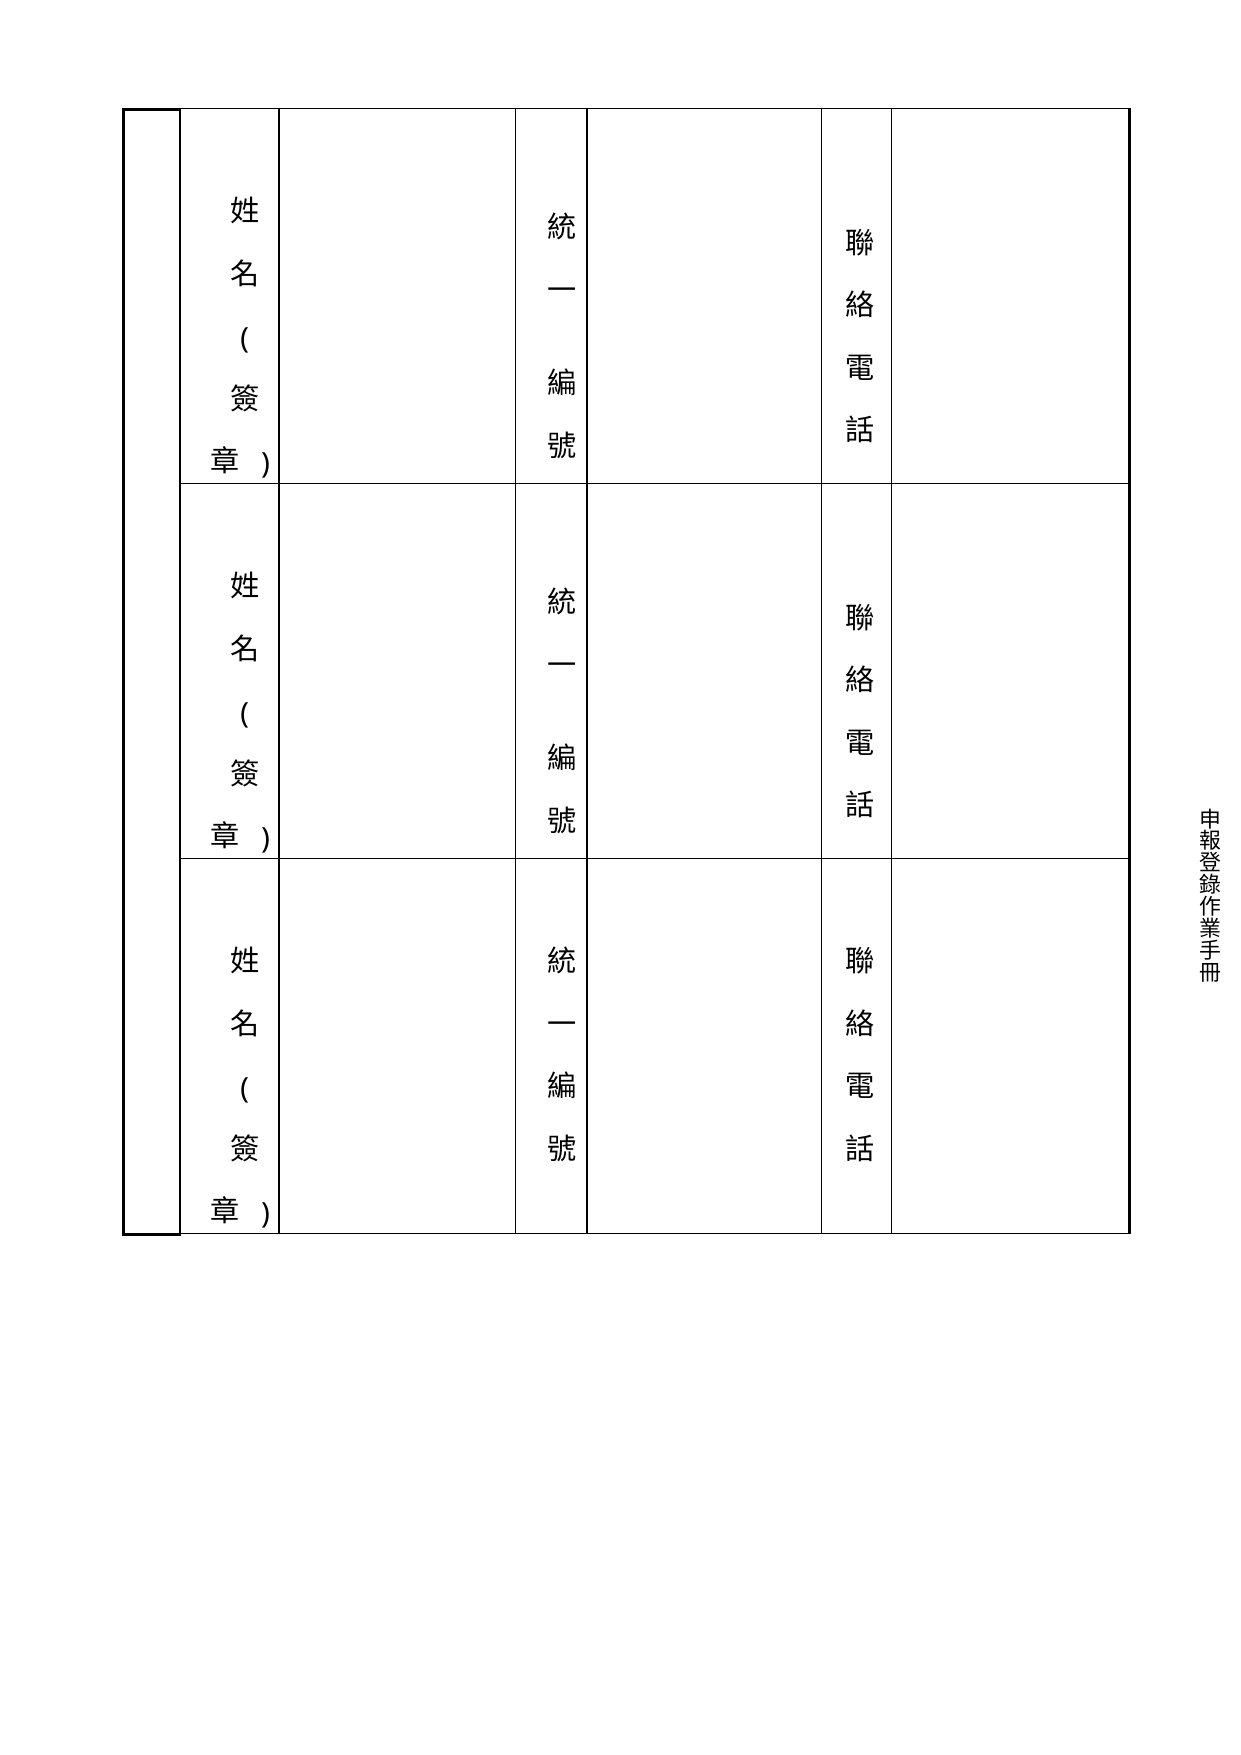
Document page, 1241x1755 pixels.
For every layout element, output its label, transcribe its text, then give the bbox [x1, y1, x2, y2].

table_cell 聯絡電話 [822, 109, 891, 483]
table_header 委 託 人 [125, 111, 179, 1233]
table_cell 統一 編號 [516, 484, 586, 858]
table_cell 聯絡電話 [822, 484, 891, 858]
table_cell [588, 484, 821, 858]
table_cell 姓名 (簽章) [181, 859, 278, 1233]
table_cell [892, 109, 1128, 483]
table_cell 姓名 (簽章) [181, 484, 278, 858]
table_cell [588, 859, 821, 1233]
table_cell 統一 編號 [516, 109, 586, 483]
table_cell 統一 編號 [516, 859, 586, 1233]
table_cell 聯絡電話 [822, 859, 891, 1233]
table_cell [280, 484, 515, 858]
table_cell [280, 859, 515, 1233]
table_cell [280, 109, 515, 483]
table_cell [588, 109, 821, 483]
table_cell 姓名 (簽章) [181, 109, 278, 483]
table_cell [892, 859, 1128, 1233]
table_cell [892, 484, 1128, 858]
